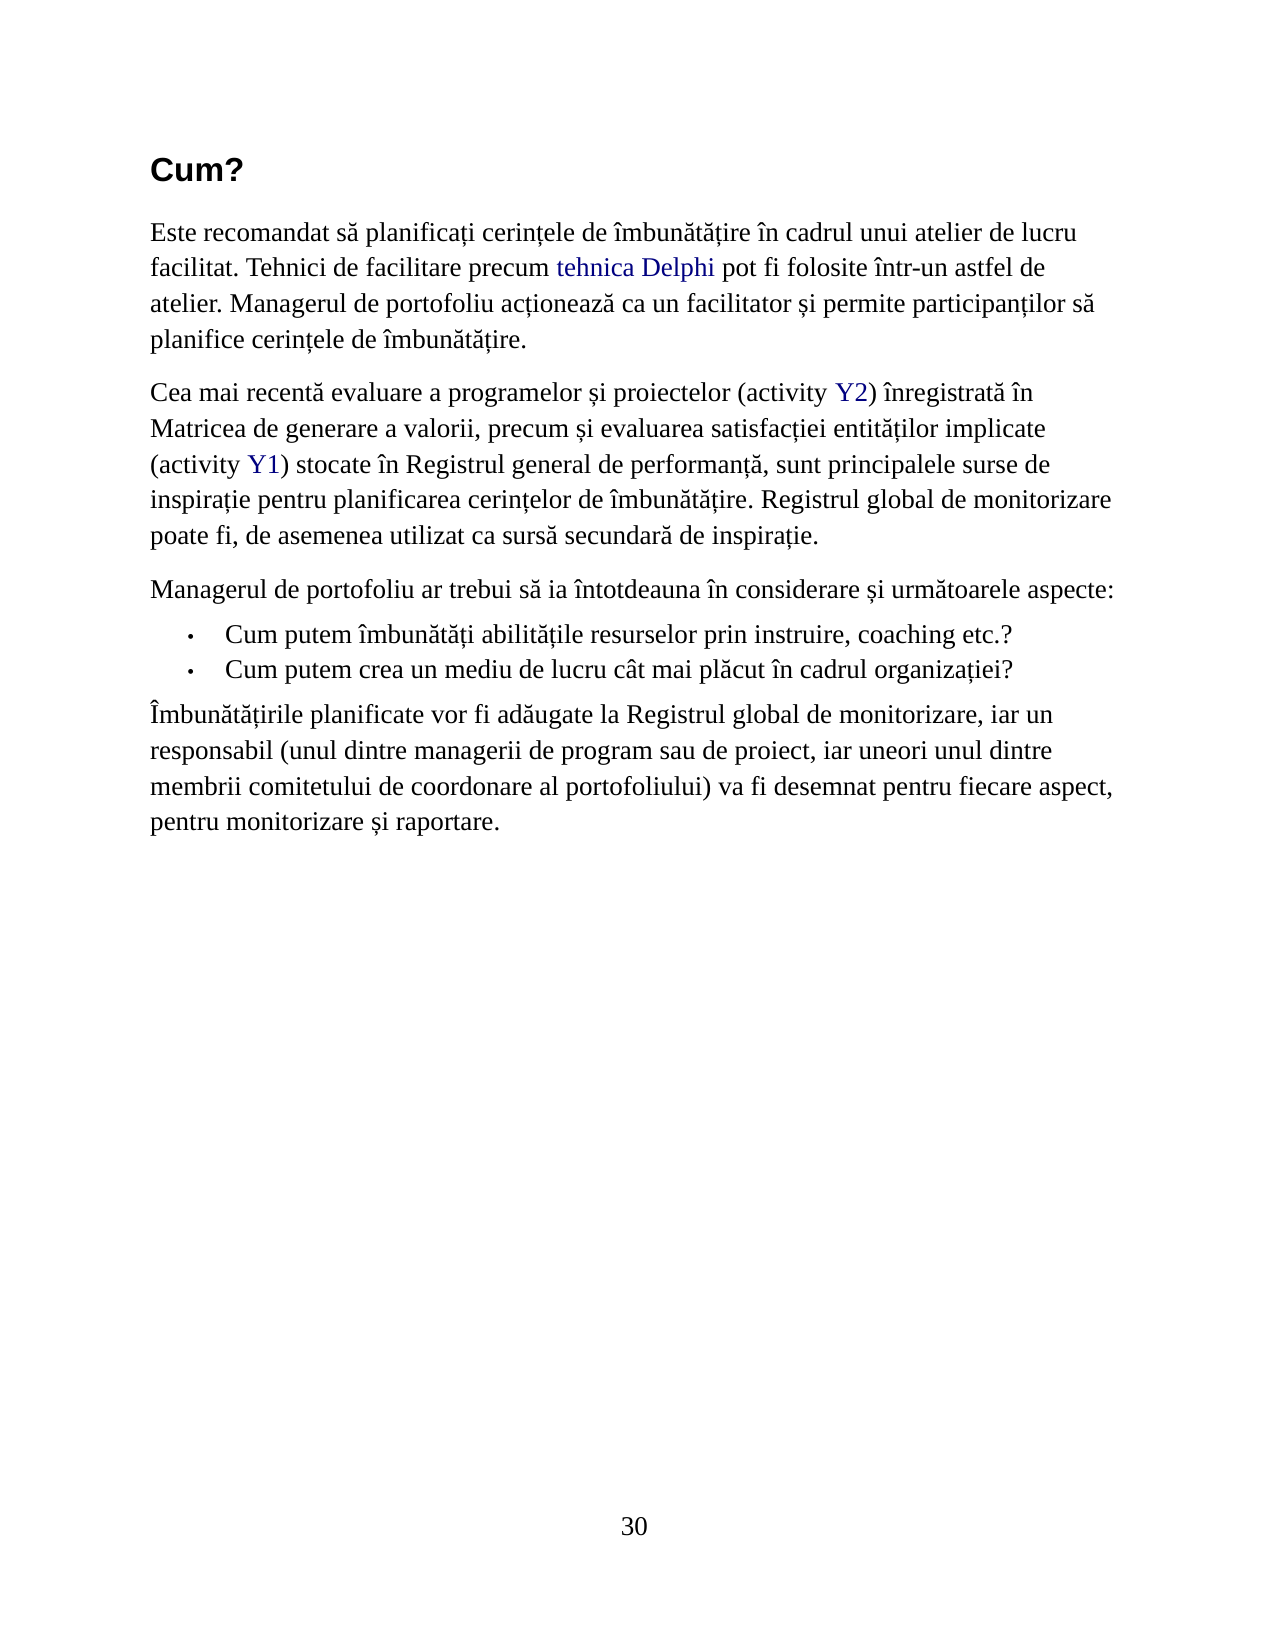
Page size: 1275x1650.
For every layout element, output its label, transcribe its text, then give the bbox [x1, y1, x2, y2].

text Îmbunătățirile planificate vor fi adăugate la Registrul global de monitorizare, iar un responsabil (unul dintre managerii de program sau de proiect, iar uneori unul dintre membrii comitetului de coordonare al portofoliului) va fi desemnat pentru fiecare aspect, pentru monitorizare și raportare. [150, 698, 1125, 836]
subtitle Cum? [150, 150, 1125, 188]
text Este recomandat să planificați cerințele de îmbunătățire în cadrul unui atelier de lucru facilitat. Tehnici de facilitare precum tehnica Delphi pot fi folosite într-un astfel de atelier. Managerul de portofoliu acționează ca un facilitator și permite participanților să planifice cerințele de îmbunătățire. [150, 216, 1125, 354]
text Managerul de portofoliu ar trebui să ia întotdeauna în considerare și următoarele aspecte: [150, 573, 1125, 604]
list Cum putem îmbunătăți abilitățile resurselor prin instruire, coaching etc.? [187, 618, 1125, 649]
text Cea mai recentă evaluare a programelor și proiectelor (activity Y2) înregistrată în Matricea de generare a valorii, precum și evaluarea satisfacției entităților implicate (activity Y1) stocate în Registrul general de performanță, sunt principalele surse de inspirație pentru planificarea cerințelor de îmbunătățire. Registrul global de monitorizare poate fi, de asemenea utilizat ca sursă secundară de inspirație. [150, 376, 1125, 551]
list Cum putem crea un mediu de lucru cât mai plăcut în cadrul organizației? [187, 653, 1125, 684]
